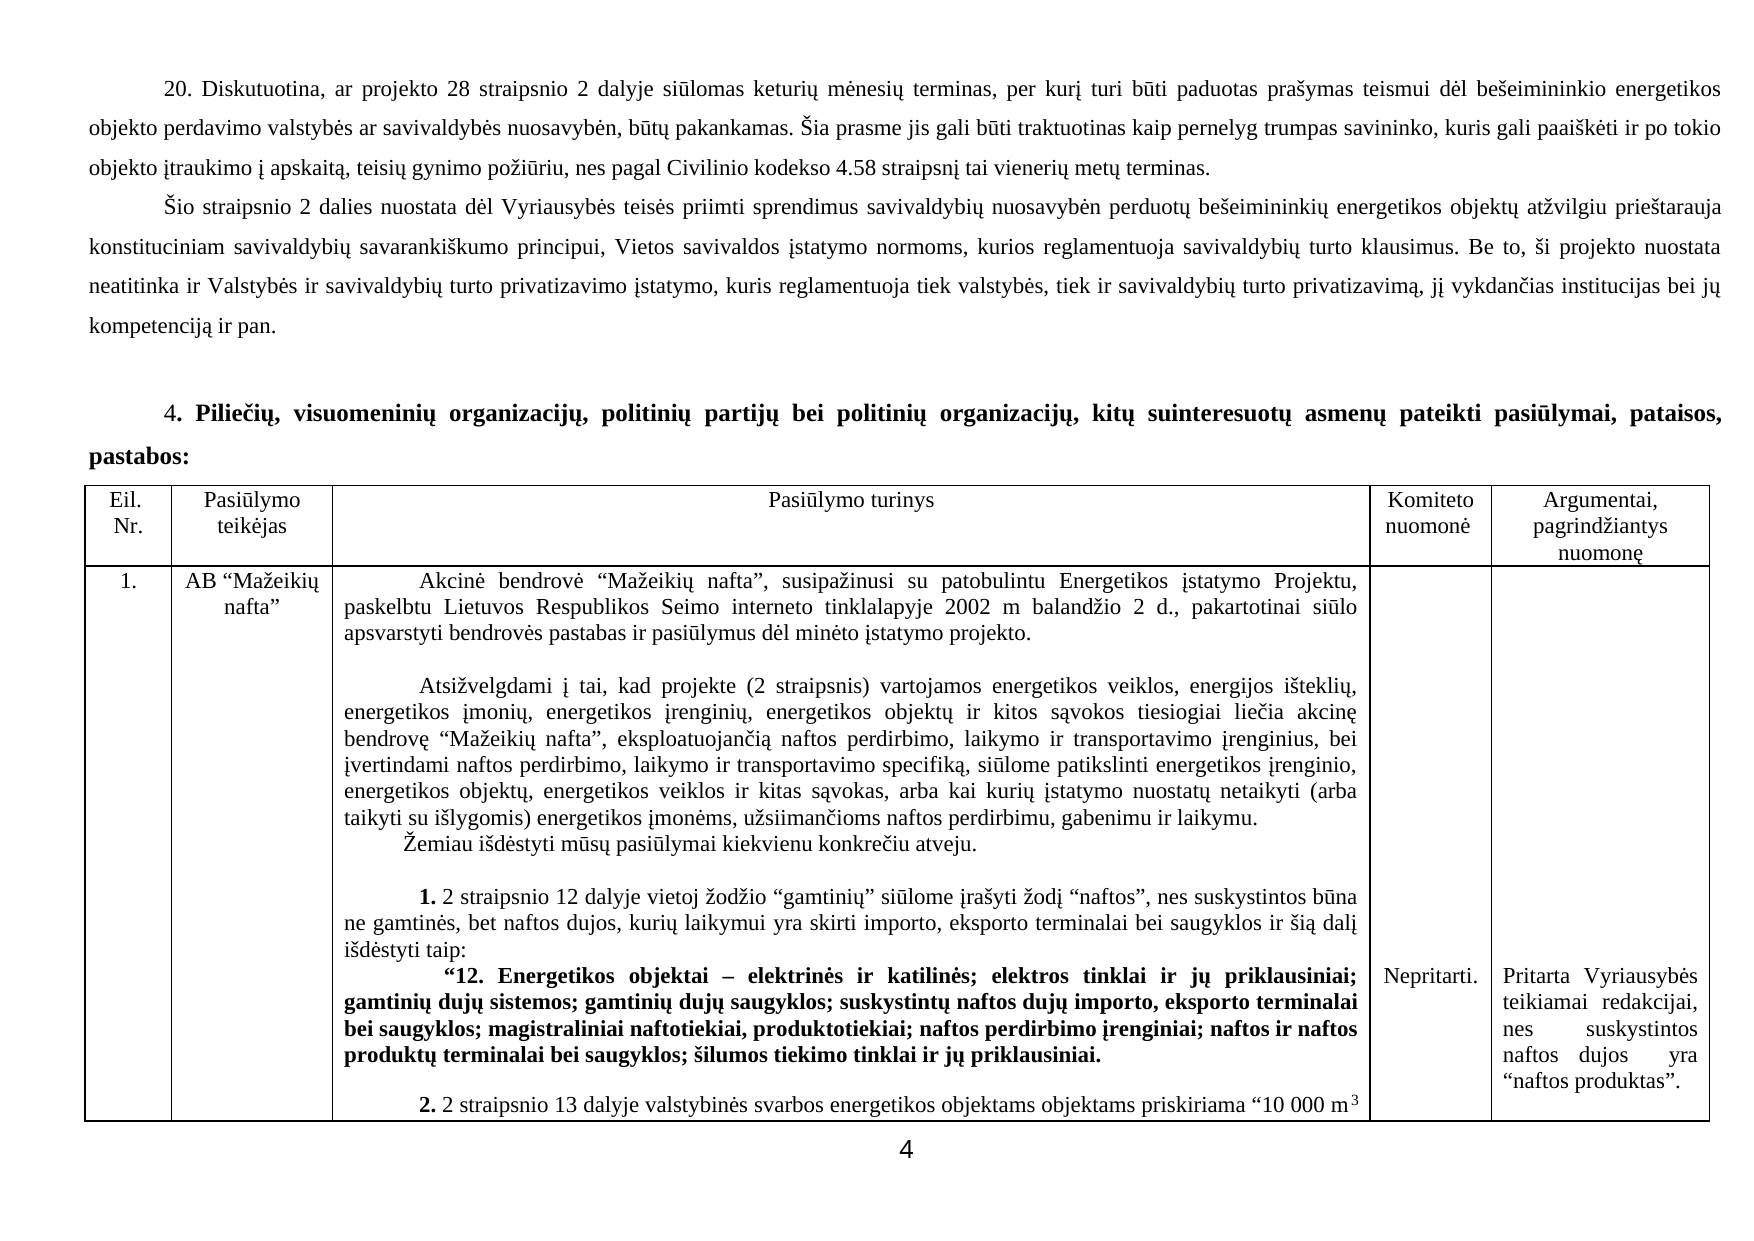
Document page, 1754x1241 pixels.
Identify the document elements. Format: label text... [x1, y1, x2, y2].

table_header Argumentai, pagrindžiantys nuomonę [1492, 486, 1709, 565]
text 4. Piliečių, visuomeninių organizacijų, politinių partijų bei politinių organizacijų, kitų suinteresuotų asmenų pateikti pasiūlymai, pataisos, pastabos: [89, 398, 1724, 470]
table_header Pasiūlymo teikėjas [172, 486, 332, 565]
table_cell Nepritarti. [1371, 567, 1491, 1120]
table_cell Akcinė bendrovė “Mažeikių nafta”, susipažinusi su patobulintu Energetikos įstatymo Projektu, paskelbtu Lietuvos Respublikos Seimo interneto tinklalapyje 2002 m balandžio 2 d., pakartotinai siūlo apsvarstyti bendrovės pastabas ir pasiūlymus dėl minėto įstatymo projekto. Atsižvelgdami į tai, kad projekte (2 straipsnis) vartojamos energetikos veiklos, energijos išteklių, energetikos įmonių, energetikos įrenginių, energetikos objektų ir kitos sąvokos tiesiogiai liečia akcinę bendrovę “Mažeikių nafta”, eksploatuojančią naftos perdirbimo, laikymo ir transportavimo įrenginius, bei įvertindami naftos perdirbimo, laikymo ir transportavimo specifiką, siūlome patikslinti energetikos įrenginio, energetikos objektų, energetikos veiklos ir kitas sąvokas, arba kai kurių įstatymo nuostatų netaikyti (arba taikyti su išlygomis) energetikos įmonėms, užsiimančioms naftos perdirbimu, gabenimu ir laikymu. Žemiau išdėstyti mūsų pasiūlymai kiekvienu konkrečiu atveju. 1. 2 straipsnio 12 dalyje vietoj žodžio “gamtinių” siūlome įrašyti žodį “naftos”, nes suskystintos būna ne gamtinės, bet naftos dujos, kurių laikymui yra skirti importo, eksporto terminalai bei saugyklos ir šią dalį išdėstyti taip: “12. Energetikos objektai – elektrinės ir katilinės; elektros tinklai ir jų priklausiniai; gamtinių dujų sistemos; gamtinių dujų saugyklos; suskystintų naftos dujų importo, eksporto terminalai bei saugyklos; magistraliniai naftotiekiai, produktotiekiai; naftos perdirbimo įrenginiai; naftos ir naftos produktų terminalai bei saugyklos; šilumos tiekimo tinklai ir jų priklausiniai. 2. 2 straipsnio 13 dalyje valstybinės svarbos energetikos objektams objektams priskiriama “10 000 m3 [333, 567, 1369, 1120]
table_cell 1. [86, 567, 171, 1120]
table_cell Pritarta Vyriausybės teikiamai redakcijai, nes suskystintos naftos dujos yra “naftos produktas”. [1492, 567, 1709, 1120]
table_header Eil. Nr. [86, 486, 171, 565]
text 20. Diskutuotina, ar projekto 28 straipsnio 2 dalyje siūlomas keturių mėnesių terminas, per kurį turi būti paduotas prašymas teismui dėl bešeimininkio energetikos objekto perdavimo valstybės ar savivaldybės nuosavybėn, būtų pakankamas. Šia prasme jis gali būti traktuotinas kaip pernelyg trumpas savininko, kuris gali paaiškėti ir po tokio objekto įtraukimo į apskaitą, teisių gynimo požiūriu, nes pagal Civilinio kodekso 4.58 straipsnį tai vienerių metų terminas. [89, 75, 1724, 180]
table_header Komiteto nuomonė [1371, 486, 1491, 565]
text Šio straipsnio 2 dalies nuostata dėl Vyriausybės teisės priimti sprendimus savivaldybių nuosavybėn perduotų bešeimininkių energetikos objektų atžvilgiu prieštarauja konstituciniam savivaldybių savarankiškumo principui, Vietos savivaldos įstatymo normoms, kurios reglamentuoja savivaldybių turto klausimus. Be to, ši projekto nuostata neatitinka ir Valstybės ir savivaldybių turto privatizavimo įstatymo, kuris reglamentuoja tiek valstybės, tiek ir savivaldybių turto privatizavimą, jį vykdančias institucijas bei jų kompetenciją ir pan. [89, 193, 1724, 338]
table_cell AB “Mažeikių nafta” [172, 567, 332, 1120]
table_header Pasiūlymo turinys [333, 486, 1369, 565]
